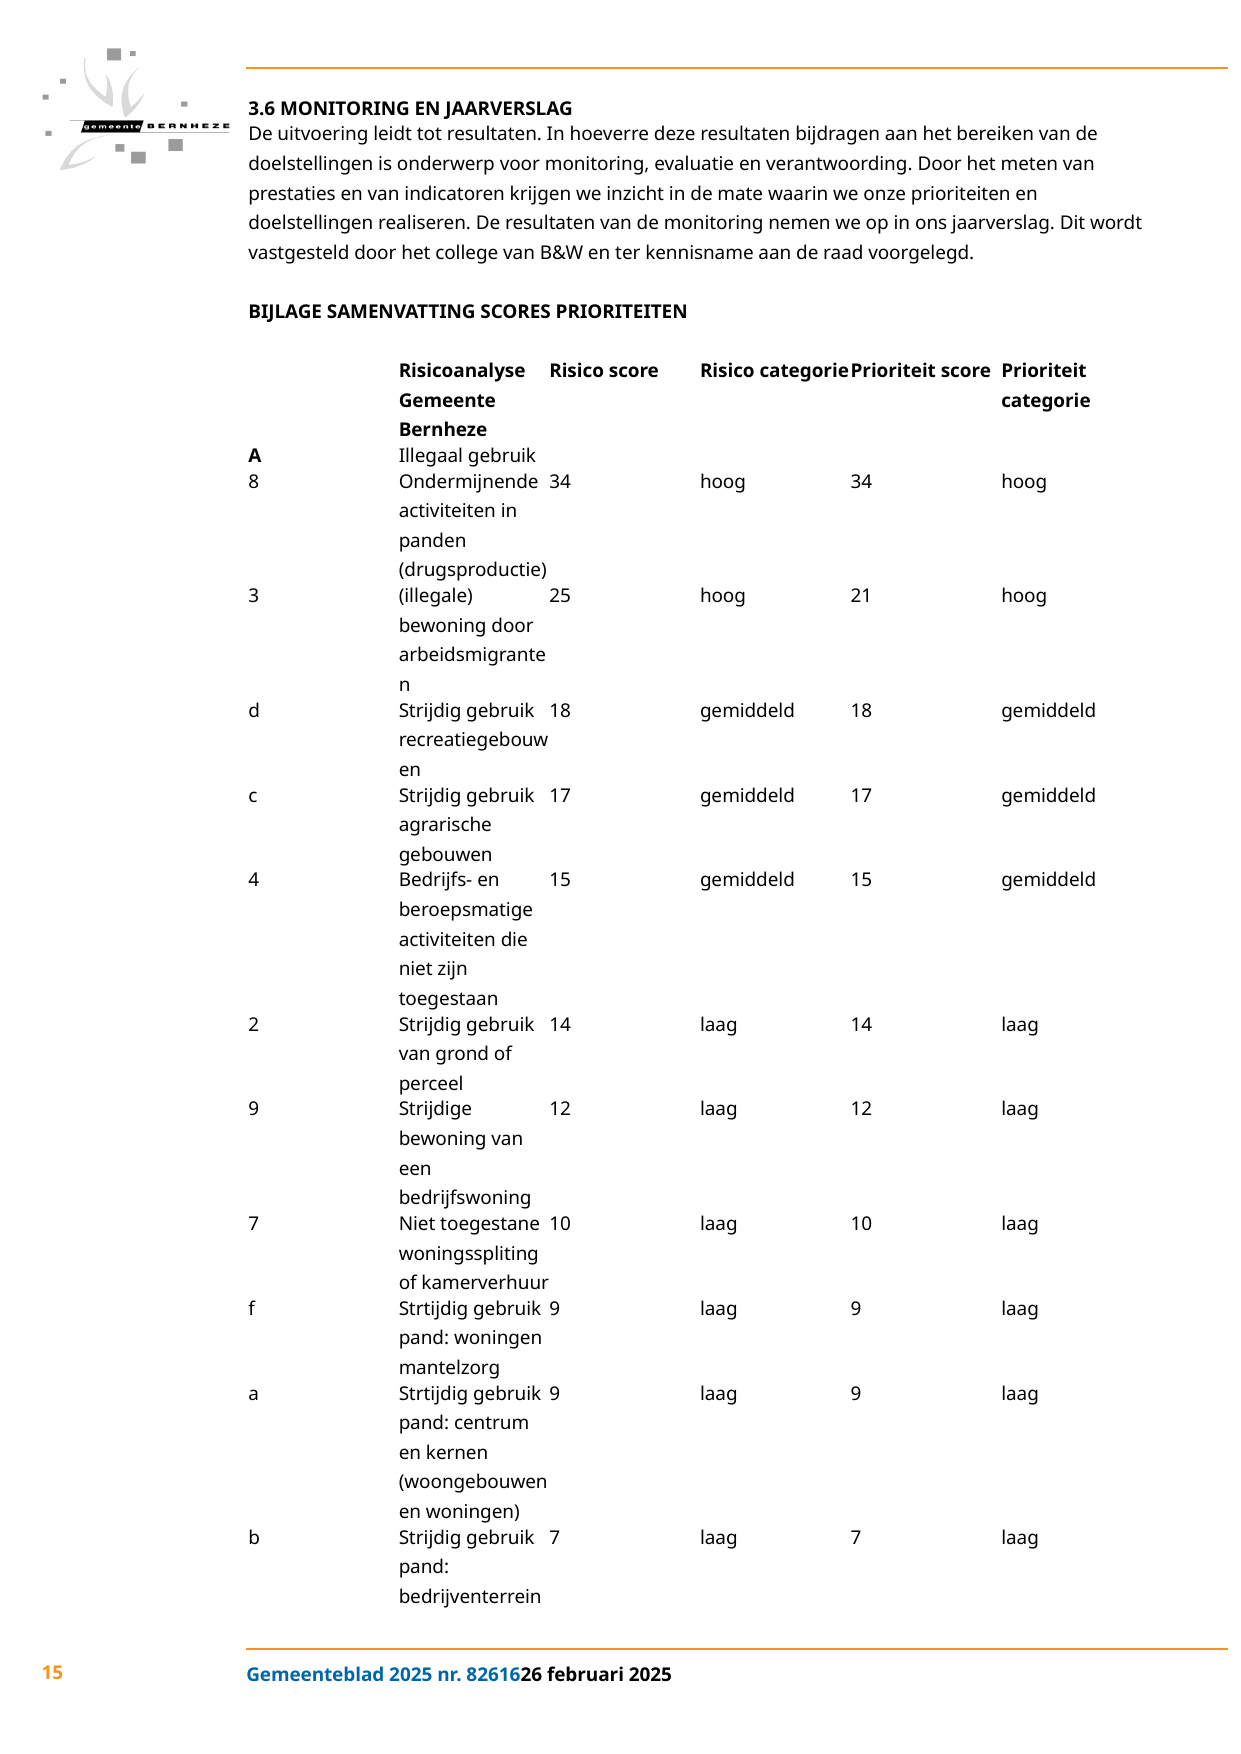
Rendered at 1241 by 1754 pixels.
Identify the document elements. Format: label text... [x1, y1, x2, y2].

table_cell laag [700, 1524, 850, 1609]
table_cell gemiddeld [700, 867, 850, 1011]
table_cell 2 [248, 1011, 398, 1096]
table_cell laag [700, 1011, 850, 1096]
table_cell hoog [700, 468, 850, 582]
table_cell 12 [850, 1096, 1001, 1210]
table_cell Strijdig gebruik pand: bedrijventerrein [399, 1524, 549, 1609]
table_cell 7 [549, 1524, 700, 1609]
table_cell d [248, 697, 398, 782]
table_cell gemiddeld [700, 697, 850, 782]
table_cell 17 [549, 782, 700, 867]
table_cell Strijdig gebruik recreatiegebouwen [399, 697, 549, 782]
text BIJLAGE SAMENVATTING SCORES PRIORITEITEN [248, 298, 1152, 324]
table_cell laag [1001, 1210, 1152, 1295]
table_cell Strijdige bewoning van een bedrijfswoning [399, 1096, 549, 1210]
table_cell gemiddeld [1001, 867, 1152, 1011]
table_cell 17 [850, 782, 1001, 867]
table_cell 34 [549, 468, 700, 582]
table_cell Strijdig gebruik agrarische gebouwen [399, 782, 549, 867]
table_header Risicoanalyse Gemeente Bernheze [399, 357, 549, 442]
table_cell Bedrijfs- en beroepsmatige activiteiten die niet zijn toegestaan [399, 867, 549, 1011]
table_header Prioriteit categorie [1001, 357, 1152, 442]
table_cell laag [700, 1096, 850, 1210]
table_cell 7 [248, 1210, 398, 1295]
table_cell (illegale) bewoning door arbeidsmigranten [399, 583, 549, 697]
table_cell A [248, 442, 398, 468]
table_cell Strtijdig gebruik pand: centrum en kernen (woongebouwen en woningen) [399, 1380, 549, 1524]
table_cell 15 [549, 867, 700, 1011]
picture [41, 47, 231, 172]
text 3.6 MONITORING EN JAARVERSLAG [248, 95, 1152, 121]
table_cell laag [1001, 1524, 1152, 1609]
table_cell laag [700, 1380, 850, 1524]
table_cell [549, 442, 1152, 468]
table_cell 10 [850, 1210, 1001, 1295]
table_cell 9 [850, 1295, 1001, 1380]
table_cell 9 [850, 1380, 1001, 1524]
table_header Risico categorie [700, 357, 850, 442]
table_cell 7 [850, 1524, 1001, 1609]
table_cell 15 [850, 867, 1001, 1011]
table_cell 14 [549, 1011, 700, 1096]
table_cell c [248, 782, 398, 867]
table_cell Niet toegestane woningsspliting of kamerverhuur [399, 1210, 549, 1295]
table_cell hoog [1001, 583, 1152, 697]
table_cell 9 [549, 1295, 700, 1380]
table_cell gemiddeld [1001, 697, 1152, 782]
table_header Risico score [549, 357, 700, 442]
table_cell 25 [549, 583, 700, 697]
table_cell 14 [850, 1011, 1001, 1096]
table_cell laag [1001, 1096, 1152, 1210]
table_cell laag [700, 1295, 850, 1380]
table_header [248, 357, 398, 442]
table_cell a [248, 1380, 398, 1524]
table_cell b [248, 1524, 398, 1609]
table_cell 10 [549, 1210, 700, 1295]
table_cell 12 [549, 1096, 700, 1210]
table_cell gemiddeld [1001, 782, 1152, 867]
table_cell 9 [248, 1096, 398, 1210]
table_cell laag [700, 1210, 850, 1295]
table_cell Strijdig gebruik van grond of perceel [399, 1011, 549, 1096]
table_cell 18 [549, 697, 700, 782]
text De uitvoering leidt tot resultaten. In hoeverre deze resultaten bijdragen aan het bereiken van de doelstellingen is onderwerp voor monitoring, evaluatie en verantwoording. Door het meten van prestaties en van indicatoren krijgen we inzicht in de mate waarin we onze prioriteiten en doelstellingen realiseren. De resultaten van de monitoring nemen we op in ons jaarverslag. Dit wordt vastgesteld door het college van B&W en ter kennisname aan de raad voorgelegd. [248, 121, 1152, 264]
table_cell 8 [248, 468, 398, 582]
table_cell hoog [1001, 468, 1152, 582]
table_cell laag [1001, 1380, 1152, 1524]
table_cell 34 [850, 468, 1001, 582]
table_cell Illegaal gebruik [399, 442, 549, 468]
table_cell gemiddeld [700, 782, 850, 867]
table_cell Strtijdig gebruik pand: woningen mantelzorg [399, 1295, 549, 1380]
table_cell 21 [850, 583, 1001, 697]
table_cell 4 [248, 867, 398, 1011]
table_cell 9 [549, 1380, 700, 1524]
table_cell laag [1001, 1011, 1152, 1096]
table_cell hoog [700, 583, 850, 697]
table_cell laag [1001, 1295, 1152, 1380]
table_header Prioriteit score [850, 357, 1001, 442]
table_cell 18 [850, 697, 1001, 782]
table_cell f [248, 1295, 398, 1380]
table_cell Ondermijnende activiteiten in panden (drugsproductie) [399, 468, 549, 582]
table_cell 3 [248, 583, 398, 697]
